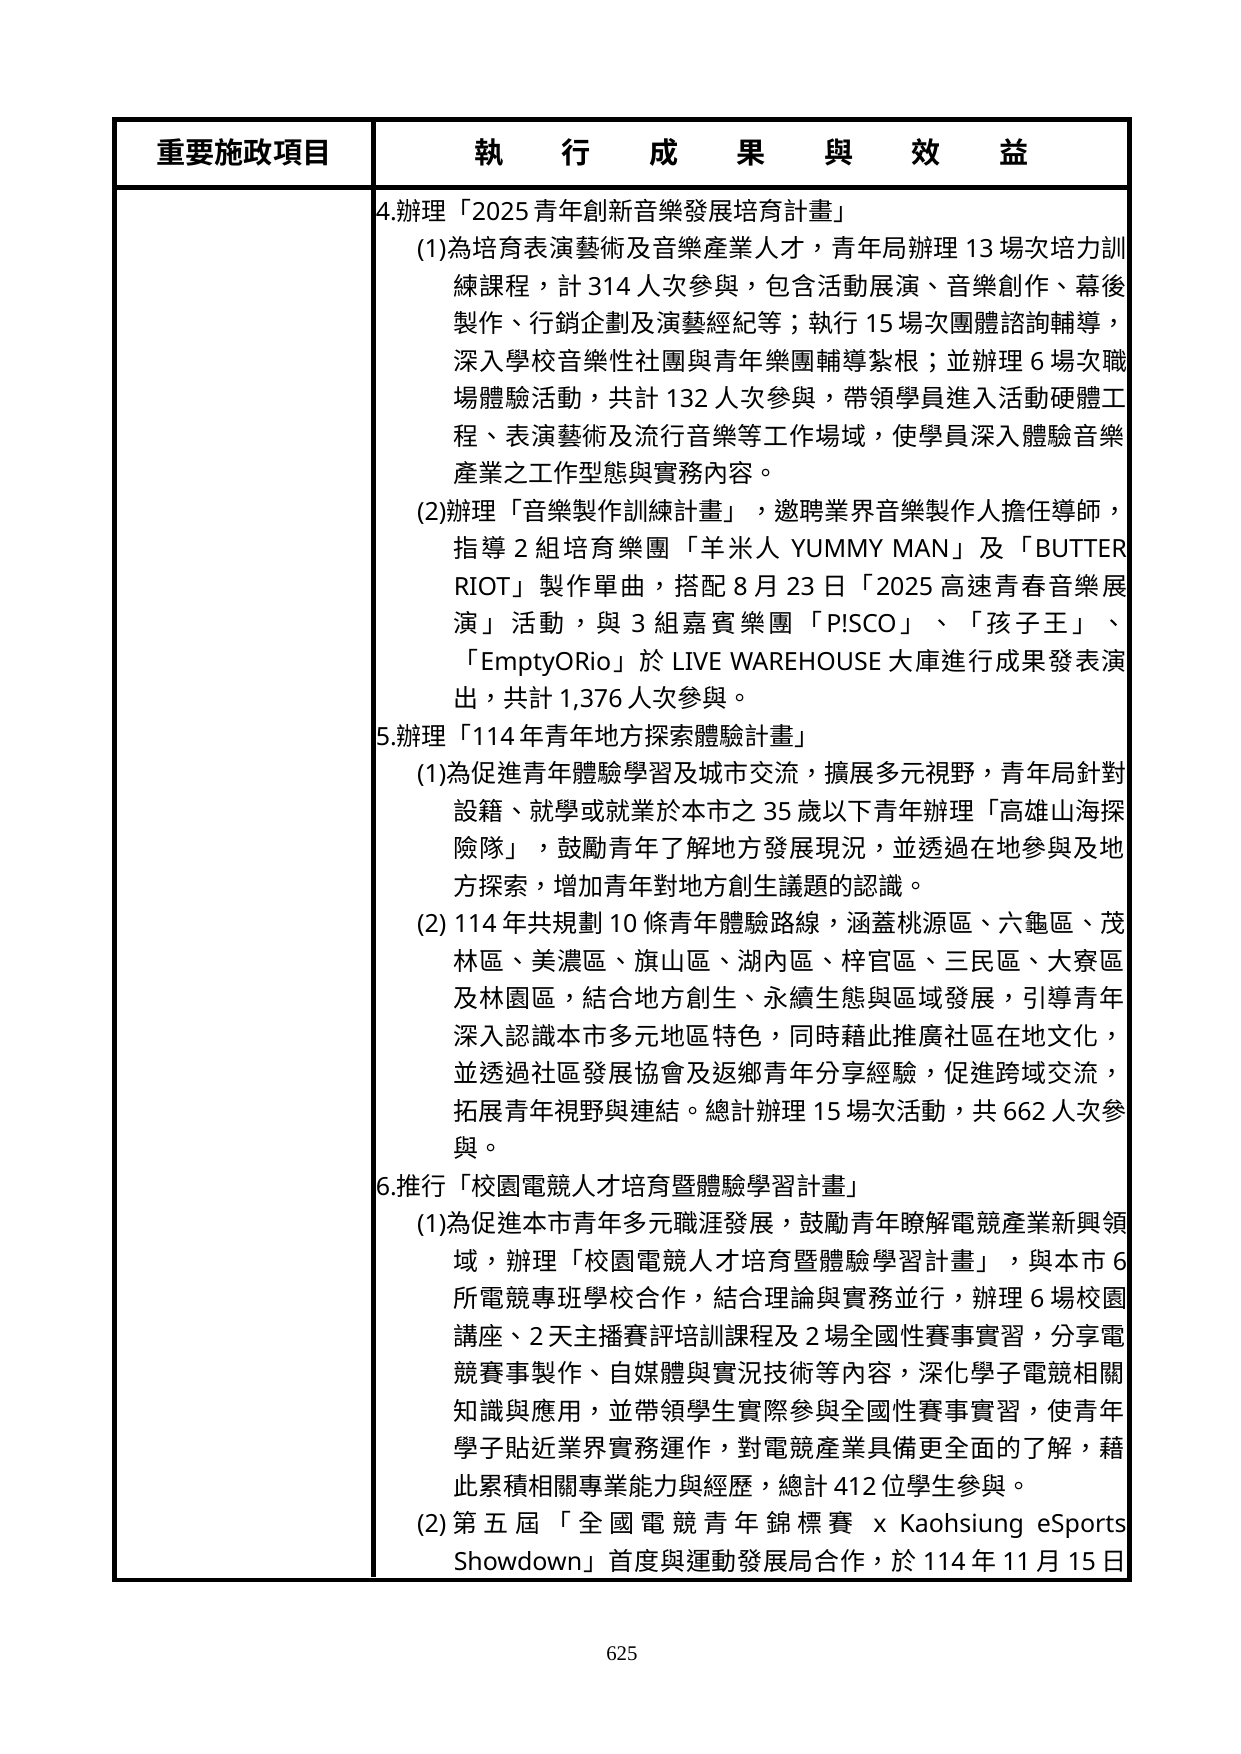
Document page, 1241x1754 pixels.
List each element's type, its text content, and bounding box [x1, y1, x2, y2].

table_cell [117, 190, 371, 1577]
table_cell 4.辦理「2025青年創新音樂發展培育計畫」 (1)為培育表演藝術及音樂產業人才，青年局辦理13場次培力訓練課程，計314人次參與，包含活動展演、音樂創作、幕後製作、行銷企劃及演藝經紀等；執行15場次團體諮詢輔導，深入學校音樂性社團與青年樂團輔導紮根；並辦理6場次職場體驗活動，共計132人次參與，帶領學員進入活動硬體工程、表演藝術及流行音樂等工作場域，使學員深入體驗音樂產業之工作型態與實務內容。 (2)辦理「音樂製作訓練計畫」，邀聘業界音樂製作人擔任導師，指導2組培育樂團「羊米人 YUMMY MAN」及「BUTTER RIOT」製作單曲，搭配8月23日「2025高速青春音樂展演」活動，與3組嘉賓樂團「P!SCO」、「孩子王」、「EmptyORio」於LIVE WAREHOUSE大庫進行成果發表演出，共計1,376人次參與。 5.辦理「114年青年地方探索體驗計畫」 (1)為促進青年體驗學習及城市交流，擴展多元視野，青年局針對設籍、就學或就業於本市之35歲以下青年辦理「高雄山海探險隊」，鼓勵青年了解地方發展現況，並透過在地參與及地方探索，增加青年對地方創生議題的認識。 (2) 114年共規劃10條青年體驗路線，涵蓋桃源區、六龜區、茂林區、美濃區、旗山區、湖內區、梓官區、三民區、大寮區及林園區，結合地方創生、永續生態與區域發展，引導青年深入認識本市多元地區特色，同時藉此推廣社區在地文化，並透過社區發展協會及返鄉青年分享經驗，促進跨域交流，拓展青年視野與連結。總計辦理15場次活動，共662人次參與。 6.推行「校園電競人才培育暨體驗學習計畫」 (1)為促進本市青年多元職涯發展，鼓勵青年瞭解電競產業新興領域，辦理「校園電競人才培育暨體驗學習計畫」，與本市6所電競專班學校合作，結合理論與實務並行，辦理6場校園講座、2天主播賽評培訓課程及2場全國性賽事實習，分享電競賽事製作、自媒體與實況技術等內容，深化學子電競相關知識與應用，並帶領學生實際參與全國性賽事實習，使青年學子貼近業界實務運作，對電競產業具備更全面的了解，藉此累積相關專業能力與經歷，總計412位學生參與。 (2)第五屆「全國電競青年錦標賽 x Kaohsiung eSports Showdown」首度與運動發展局合作，於114年11月15日 [376, 190, 1127, 1577]
table_header 重要施政項目 [117, 122, 371, 185]
table_header 執 行 成 果 與 效 益 [376, 122, 1127, 185]
